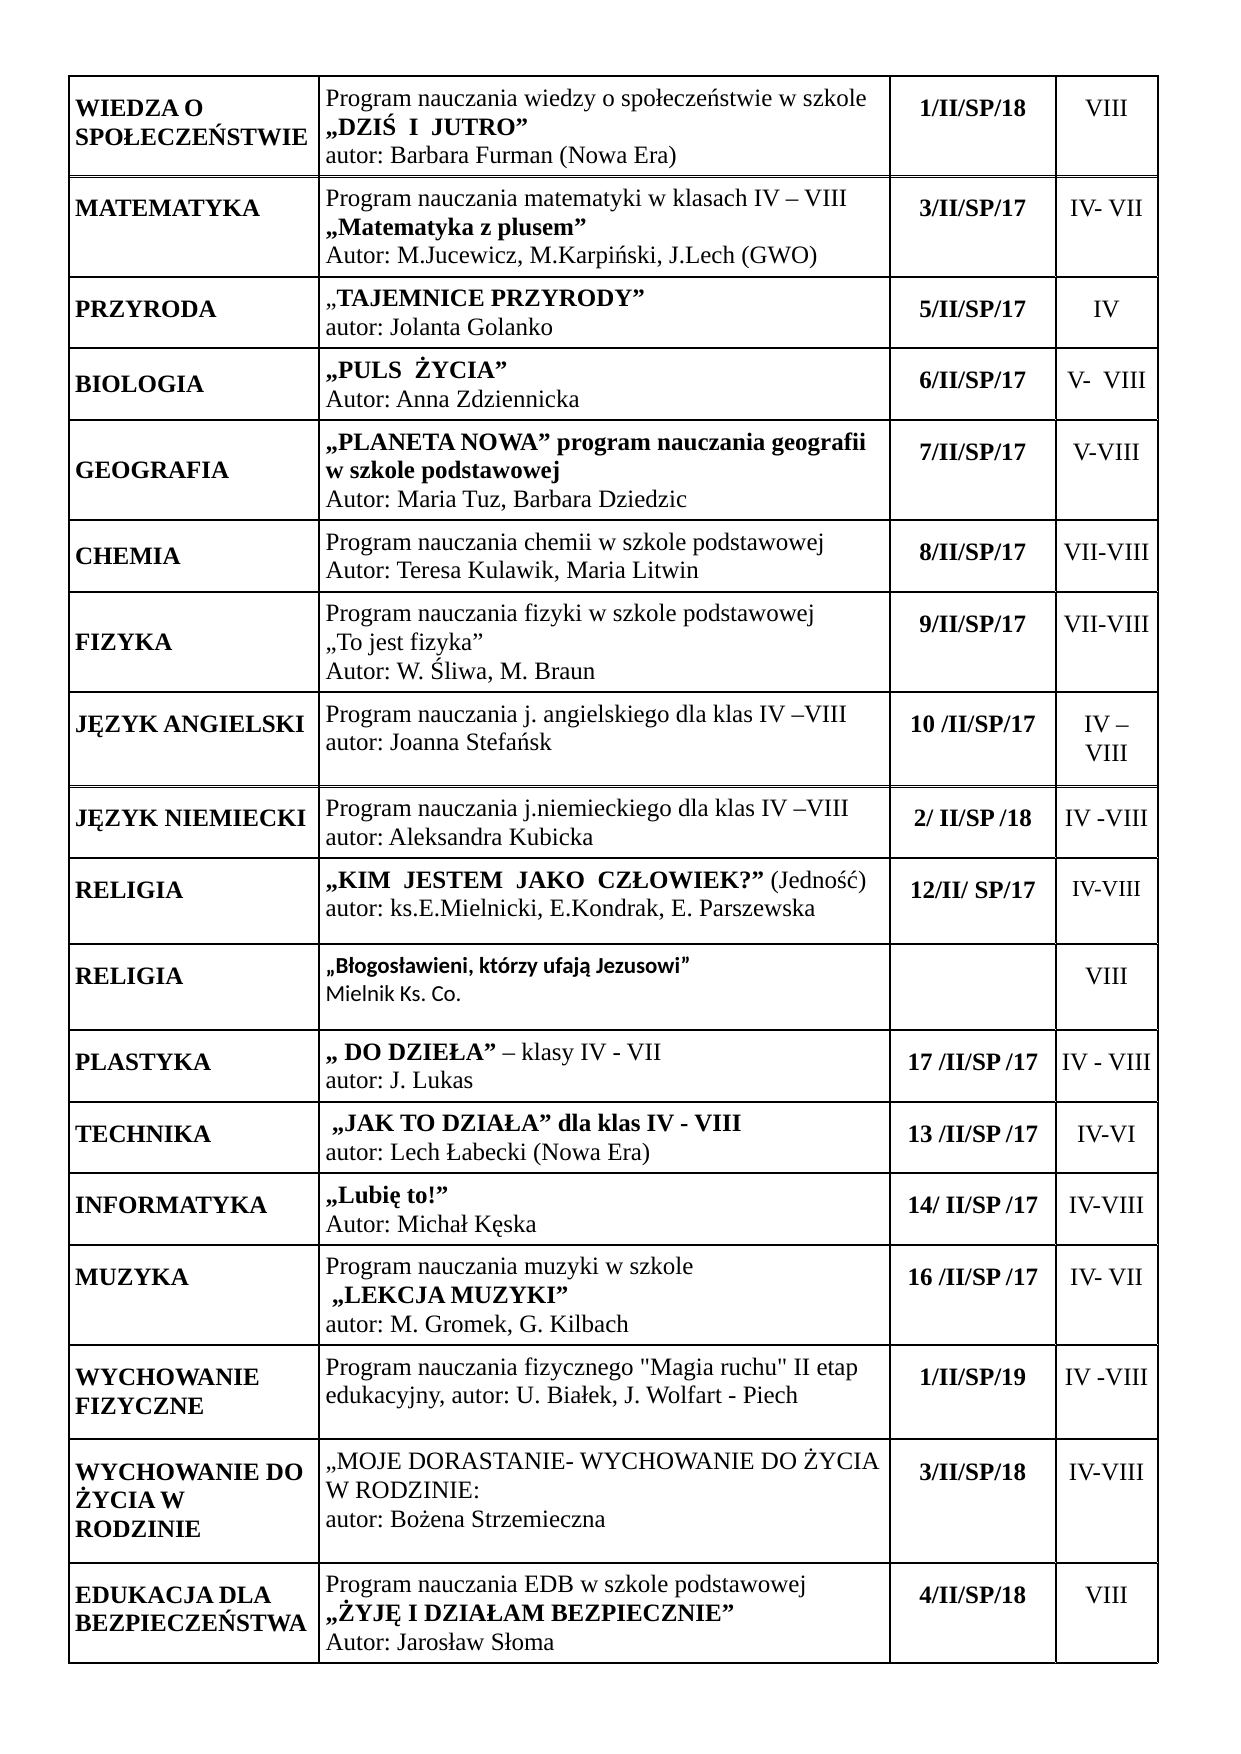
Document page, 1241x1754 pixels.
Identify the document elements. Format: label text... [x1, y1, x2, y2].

table_cell „TAJEMNICE PRZYRODY” autor: Jolanta Golanko [320, 278, 889, 347]
table_cell 17 /II/SP /17 [891, 1031, 1055, 1101]
table_cell GEOGRAFIA [70, 421, 318, 519]
table_cell IV- VII [1057, 1246, 1157, 1344]
table_cell Program nauczania wiedzy o społeczeństwie w szkole „DZIŚ I JUTRO” autor: Barbara Furman (Nowa Era) [320, 77, 889, 175]
table_cell IV -VIII [1057, 788, 1157, 857]
table_cell 8/II/SP/17 [891, 521, 1055, 591]
table_cell Program nauczania muzyki w szkole „LEKCJA MUZYKI” autor: M. Gromek, G. Kilbach [320, 1246, 889, 1344]
table_cell 3/II/SP/17 [891, 178, 1055, 276]
table_cell BIOLOGIA [70, 349, 318, 419]
table_cell IV-VIII [1057, 859, 1157, 943]
table_cell 13 /II/SP /17 [891, 1103, 1055, 1172]
table_cell Program nauczania fizycznego "Magia ruchu" II etap edukacyjny, autor: U. Białek, J. Wolfart - Piech [320, 1346, 889, 1438]
table_cell IV – VIII [1057, 693, 1157, 785]
table_cell MUZYKA [70, 1246, 318, 1344]
table_cell Program nauczania chemii w szkole podstawowej Autor: Teresa Kulawik, Maria Litwin [320, 521, 889, 591]
table_cell Program nauczania matematyki w klasach IV – VIII „Matematyka z plusem” Autor: M.Jucewicz, M.Karpiński, J.Lech (GWO) [320, 178, 889, 276]
table_cell TECHNIKA [70, 1103, 318, 1172]
table_cell PRZYRODA [70, 278, 318, 347]
table_cell „MOJE DORASTANIE- WYCHOWANIE DO ŻYCIA W RODZINIE: autor: Bożena Strzemieczna [320, 1440, 889, 1561]
table_cell 4/II/SP/18 [891, 1564, 1055, 1662]
table_cell JĘZYK NIEMIECKI [70, 788, 318, 857]
table_cell IV- VII [1057, 178, 1157, 276]
table_cell 9/II/SP/17 [891, 593, 1055, 691]
table_cell Program nauczania fizyki w szkole podstawowej „To jest fizyka” Autor: W. Śliwa, M. Braun [320, 593, 889, 691]
table_cell VIII [1057, 945, 1157, 1029]
table_cell 10 /II/SP/17 [891, 693, 1055, 785]
table_cell INFORMATYKA [70, 1174, 318, 1244]
table_cell VII-VIII [1057, 521, 1157, 591]
table_cell 14/ II/SP /17 [891, 1174, 1055, 1244]
table_cell VIII [1057, 1564, 1157, 1662]
table_cell IV-VIII [1057, 1174, 1157, 1244]
table_cell „JAK TO DZIAŁA” dla klas IV - VIII autor: Lech Łabecki (Nowa Era) [320, 1103, 889, 1172]
table_cell IV - VIII [1057, 1031, 1157, 1101]
table_cell IV-VI [1057, 1103, 1157, 1172]
table_cell 6/II/SP/17 [891, 349, 1055, 419]
table_cell 16 /II/SP /17 [891, 1246, 1055, 1344]
table_cell WYCHOWANIE FIZYCZNE [70, 1346, 318, 1438]
table_cell 7/II/SP/17 [891, 421, 1055, 519]
table_cell V- VIII [1057, 349, 1157, 419]
table_cell Program nauczania j. angielskiego dla klas IV –VIII autor: Joanna Stefańsk [320, 693, 889, 785]
table_cell WYCHOWANIE DO ŻYCIA W RODZINIE [70, 1440, 318, 1561]
table_cell „PLANETA NOWA” program nauczania geografii w szkole podstawowej Autor: Maria Tuz, Barbara Dziedzic [320, 421, 889, 519]
table_cell PLASTYKA [70, 1031, 318, 1101]
table_cell 5/II/SP/17 [891, 278, 1055, 347]
table_cell „ DO DZIEŁA” – klasy IV - VII autor: J. Lukas [320, 1031, 889, 1101]
table_cell JĘZYK ANGIELSKI [70, 693, 318, 785]
table_cell „PULS ŻYCIA” Autor: Anna Zdziennicka [320, 349, 889, 419]
table_cell RELIGIA [70, 859, 318, 943]
table_cell WIEDZA O SPOŁECZEŃSTWIE [70, 77, 318, 175]
table_cell 2/ II/SP /18 [891, 788, 1055, 857]
table_cell 1/II/SP/18 [891, 77, 1055, 175]
table_cell „Błogosławieni, którzy ufają Jezusowi” Mielnik Ks. Co. [320, 945, 889, 1029]
table_cell Program nauczania j.niemieckiego dla klas IV –VIII autor: Aleksandra Kubicka [320, 788, 889, 857]
table_cell IV-VIII [1057, 1440, 1157, 1561]
table_cell Program nauczania EDB w szkole podstawowej „ŻYJĘ I DZIAŁAM BEZPIECZNIE” Autor: Jarosław Słoma [320, 1564, 889, 1662]
table_cell EDUKACJA DLA BEZPIECZEŃSTWA [70, 1564, 318, 1662]
table_cell 12/II/ SP/17 [891, 859, 1055, 943]
table_cell MATEMATYKA [70, 178, 318, 276]
table_cell IV [1057, 278, 1157, 347]
table_cell IV -VIII [1057, 1346, 1157, 1438]
table_cell FIZYKA [70, 593, 318, 691]
table_cell „Lubię to!” Autor: Michał Kęska [320, 1174, 889, 1244]
table_cell „KIM JESTEM JAKO CZŁOWIEK?” (Jedność) autor: ks.E.Mielnicki, E.Kondrak, E. Parszewska [320, 859, 889, 943]
table_cell 3/II/SP/18 [891, 1440, 1055, 1561]
table_cell VIII [1057, 77, 1157, 175]
table_cell [891, 945, 1055, 1029]
table_cell 1/II/SP/19 [891, 1346, 1055, 1438]
table_cell V-VIII [1057, 421, 1157, 519]
table_cell RELIGIA [70, 945, 318, 1029]
table_cell VII-VIII [1057, 593, 1157, 691]
table_cell CHEMIA [70, 521, 318, 591]
